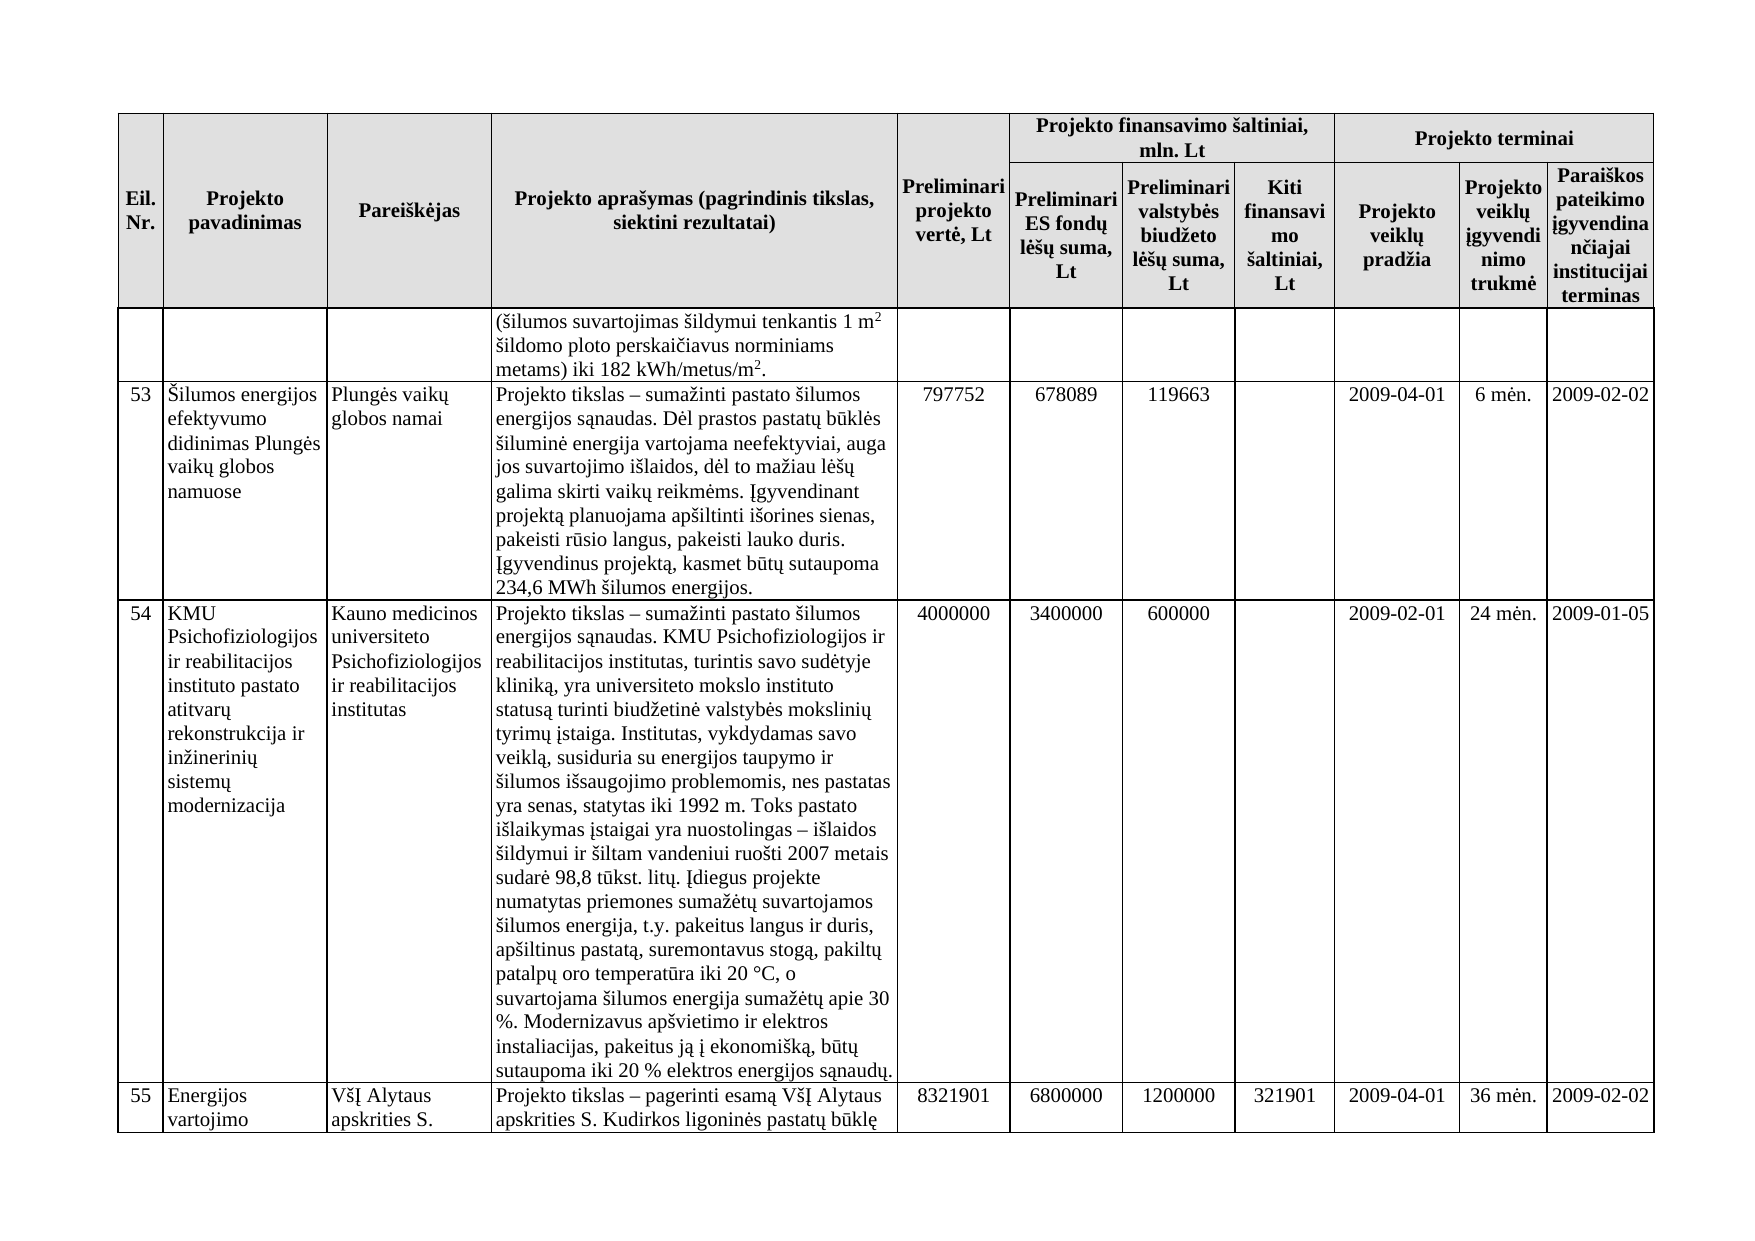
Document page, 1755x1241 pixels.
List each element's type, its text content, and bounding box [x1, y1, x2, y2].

table_cell [328, 309, 491, 381]
table_cell Preliminari valstybės biudžeto lėšų suma, Lt [1123, 163, 1234, 307]
table_cell KMU Psichofiziologijos ir reabilitacijos instituto pastato atitvarų rekonstrukcija ir inžinerinių sistemų modernizacija [164, 601, 326, 1082]
table_header Projekto finansavimo šaltiniai, mln. Lt [1010, 114, 1334, 162]
table_cell 54 [119, 601, 162, 1082]
table_cell VšĮ Alytaus apskrities S. [328, 1083, 491, 1131]
table_cell [164, 309, 326, 381]
table_cell [1236, 382, 1334, 599]
table_header Projekto pavadinimas [164, 114, 327, 307]
table_cell (šilumos suvartojimas šildymui tenkantis 1 m2 šildomo ploto perskaičiavus norminiams metams) iki 182 kWh/metus/m2. [492, 309, 897, 381]
table_cell 2009-01-05 [1548, 601, 1653, 1082]
table_cell [1123, 309, 1234, 381]
table_cell [1335, 309, 1459, 381]
table_cell 797752 [898, 382, 1009, 599]
table_cell 2009-02-02 [1548, 382, 1653, 599]
table_cell Šilumos energijos efektyvumo didinimas Plungės vaikų globos namuose [164, 382, 326, 599]
table_cell [898, 309, 1009, 381]
table_cell 321901 [1236, 1083, 1334, 1131]
table_cell Projekto tikslas – pagerinti esamą VšĮ Alytaus apskrities S. Kudirkos ligoninės pastatų būklę [492, 1083, 897, 1131]
table_header Projekto aprašymas (pagrindinis tikslas, siektini rezultatai) [492, 114, 897, 307]
table_cell 600000 [1123, 601, 1234, 1082]
table_header Eil. Nr. [119, 114, 163, 307]
table_cell Preliminari ES fondų lėšų suma, Lt [1010, 163, 1122, 307]
table_cell 2009-04-01 [1335, 1083, 1459, 1131]
table_cell 4000000 [898, 601, 1009, 1082]
table_header Pareiškėjas [328, 114, 491, 307]
table_cell 6800000 [1011, 1083, 1122, 1131]
table_cell 2009-04-01 [1335, 382, 1459, 599]
table_cell 6 mėn. [1460, 382, 1546, 599]
table_cell Energijos vartojimo [164, 1083, 326, 1131]
table_cell Projekto veiklų pradžia [1335, 163, 1459, 307]
table_cell [1236, 601, 1334, 1082]
table_cell 119663 [1123, 382, 1234, 599]
table_cell 24 mėn. [1460, 601, 1546, 1082]
table_cell Kiti finansavimo šaltiniai, Lt [1235, 163, 1334, 307]
table_cell Projekto veiklų įgyvendinimo trukmė [1460, 163, 1547, 307]
table_cell [1460, 309, 1546, 381]
table_header Preliminari projekto vertė, Lt [898, 114, 1009, 307]
table_cell Paraiškos pateikimo įgyvendinančiajai institucijai terminas [1548, 163, 1653, 307]
table_cell [1011, 309, 1122, 381]
table_cell 2009-02-02 [1548, 1083, 1653, 1131]
table_cell 8321901 [898, 1083, 1009, 1131]
table_header Projekto terminai [1335, 114, 1653, 162]
table_cell Plungės vaikų globos namai [328, 382, 491, 599]
table_cell [119, 309, 162, 381]
table_cell 678089 [1011, 382, 1122, 599]
table_cell 53 [119, 382, 162, 599]
table_cell Projekto tikslas – sumažinti pastato šilumos energijos sąnaudas. Dėl prastos pastatų būklės šiluminė energija vartojama neefektyviai, auga jos suvartojimo išlaidos, dėl to mažiau lėšų galima skirti vaikų reikmėms. Įgyvendinant projektą planuojama apšiltinti išorines sienas, pakeisti rūsio langus, pakeisti lauko duris. Įgyvendinus projektą, kasmet būtų sutaupoma 234,6 MWh šilumos energijos. [492, 382, 897, 599]
table_cell Projekto tikslas – sumažinti pastato šilumos energijos sąnaudas. KMU Psichofiziologijos ir reabilitacijos institutas, turintis savo sudėtyje kliniką, yra universiteto mokslo instituto statusą turinti biudžetinė valstybės mokslinių tyrimų įstaiga. Institutas, vykdydamas savo veiklą, susiduria su energijos taupymo ir šilumos išsaugojimo problemomis, nes pastatas yra senas, statytas iki 1992 m. Toks pastato išlaikymas įstaigai yra nuostolingas – išlaidos šildymui ir šiltam vandeniui ruošti 2007 metais sudarė 98,8 tūkst. litų. Įdiegus projekte numatytas priemones sumažėtų suvartojamos šilumos energija, t.y. pakeitus langus ir duris, apšiltinus pastatą, suremontavus stogą, pakiltų patalpų oro temperatūra iki 20 °C, o suvartojama šilumos energija sumažėtų apie 30 %. Modernizavus apšvietimo ir elektros instaliacijas, pakeitus ją į ekonomišką, būtų sutaupoma iki 20 % elektros energijos sąnaudų. [492, 601, 897, 1082]
table_cell 1200000 [1123, 1083, 1234, 1131]
table_cell Kauno medicinos universiteto Psichofiziologijos ir reabilitacijos institutas [328, 601, 491, 1082]
table_cell 55 [119, 1083, 162, 1131]
table_cell 2009-02-01 [1335, 601, 1459, 1082]
table_cell 36 mėn. [1460, 1083, 1546, 1131]
table_cell 3400000 [1011, 601, 1122, 1082]
table_cell [1548, 309, 1653, 381]
table_cell [1236, 309, 1334, 381]
